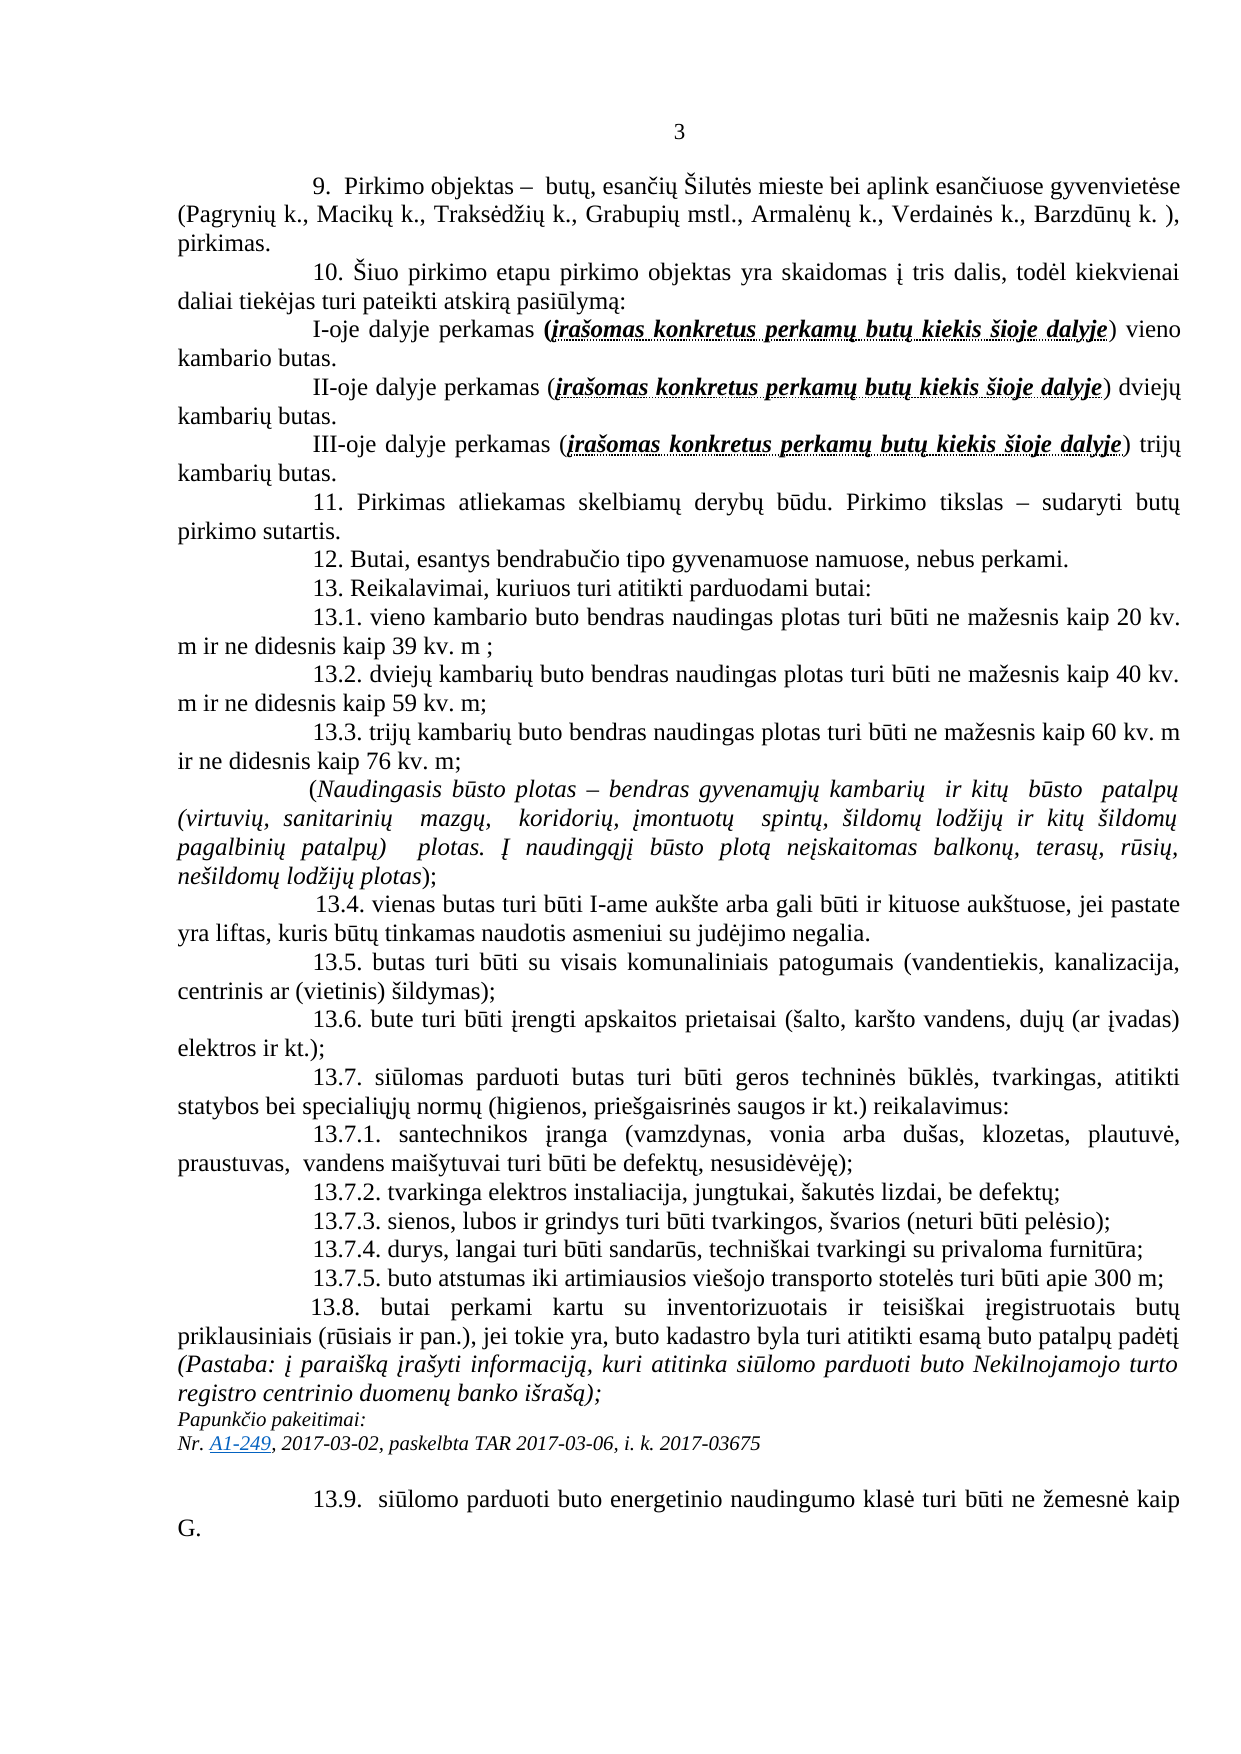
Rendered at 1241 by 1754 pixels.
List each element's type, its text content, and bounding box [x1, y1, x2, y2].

text 11. Pirkimas atliekamas skelbiamų derybų būdu. Pirkimo tikslas – sudaryti butų pirkimo sutartis. [177, 487, 1181, 544]
text 13.3. trijų kambarių buto bendras naudingas plotas turi būti ne mažesnis kaip 60 kv. m ir ne didesnis kaip 76 kv. m; [177, 717, 1181, 774]
text Nr. A1-249, 2017-03-02, paskelbta TAR 2017-03-06, i. k. 2017-03675 [177, 1431, 1181, 1455]
text 13.8. butai perkami kartu su inventorizuotais ir teisiškai įregistruotais butų priklausiniais (rūsiais ir pan.), jei tokie yra, buto kadastro byla turi atitikti esamą buto patalpų padėtį (Pastaba: į paraišką įrašyti informaciją, kuri atitinka siūlomo parduoti buto Nekilnojamojo turto registro centrinio duomenų banko išrašą); [177, 1292, 1181, 1407]
text 13.4. vienas butas turi būti I-ame aukšte arba gali būti ir kituose aukštuose, jei pastate yra liftas, kuris būtų tinkamas naudotis asmeniui su judėjimo negalia. [177, 889, 1181, 947]
text 13. Reikalavimai, kuriuos turi atitikti parduodami butai: [177, 573, 1181, 602]
text 13.7.2. tvarkinga elektros instaliacija, jungtukai, šakutės lizdai, be defektų; [177, 1177, 1181, 1206]
text (Naudingasis būsto plotas – bendras gyvenamųjų kambarių ir kitų būsto patalpų (virtuvių, sanitarinių mazgų, koridorių, įmontuotų spintų, šildomų lodžijų ir kitų šildomų pagalbinių patalpų) plotas. Į naudingąjį būsto plotą neįskaitomas balkonų, terasų, rūsių, nešildomų lodžijų plotas); [177, 774, 1181, 889]
text 13.7.5. buto atstumas iki artimiausios viešojo transporto stotelės turi būti apie 300 m; [177, 1263, 1181, 1292]
text 13.1. vieno kambario buto bendras naudingas plotas turi būti ne mažesnis kaip 20 kv. m ir ne didesnis kaip 39 kv. m ; [177, 602, 1181, 659]
text 13.5. butas turi būti su visais komunaliniais patogumais (vandentiekis, kanalizacija, centrinis ar (vietinis) šildymas); [177, 947, 1181, 1004]
text 13.7.3. sienos, lubos ir grindys turi būti tvarkingos, švarios (neturi būti pelėsio); [177, 1206, 1181, 1234]
text 13.7.1. santechnikos įranga (vamzdynas, vonia arba dušas, klozetas, plautuvė, praustuvas, vandens maišytuvai turi būti be defektų, nesusidėvėję); [177, 1119, 1181, 1177]
text 13.9. siūlomo parduoti buto energetinio naudingumo klasė turi būti ne žemesnė kaip G. [177, 1484, 1181, 1541]
text 10. Šiuo pirkimo etapu pirkimo objektas yra skaidomas į tris dalis, todėl kiekvienai daliai tiekėjas turi pateikti atskirą pasiūlymą: [177, 257, 1181, 314]
text 13.7. siūlomas parduoti butas turi būti geros techninės būklės, tvarkingas, atitikti statybos bei specialiųjų normų (higienos, priešgaisrinės saugos ir kt.) reikalavimus: [177, 1062, 1181, 1119]
text III-oje dalyje perkamas (įrašomas konkretus perkamų butų kiekis šioje dalyje) trijų kambarių butas. [177, 429, 1181, 487]
text II-oje dalyje perkamas (įrašomas konkretus perkamų butų kiekis šioje dalyje) dviejų kambarių butas. [177, 372, 1181, 429]
text I-oje dalyje perkamas (įrašomas konkretus perkamų butų kiekis šioje dalyje) vieno kambario butas. [177, 314, 1181, 372]
text 9. Pirkimo objektas – butų, esančių Šilutės mieste bei aplink esančiuose gyvenvietėse (Pagrynių k., Macikų k., Traksėdžių k., Grabupių mstl., Armalėnų k., Verdainės k., Barzdūnų k. ), pirkimas. [177, 171, 1181, 257]
text 13.6. bute turi būti įrengti apskaitos prietaisai (šalto, karšto vandens, dujų (ar įvadas) elektros ir kt.); [177, 1004, 1181, 1062]
text 12. Butai, esantys bendrabučio tipo gyvenamuose namuose, nebus perkami. [177, 544, 1181, 573]
text 13.2. dviejų kambarių buto bendras naudingas plotas turi būti ne mažesnis kaip 40 kv. m ir ne didesnis kaip 59 kv. m; [177, 659, 1181, 717]
text Papunkčio pakeitimai: [177, 1407, 1181, 1431]
text 13.7.4. durys, langai turi būti sandarūs, techniškai tvarkingi su privaloma furnitūra; [177, 1234, 1181, 1263]
